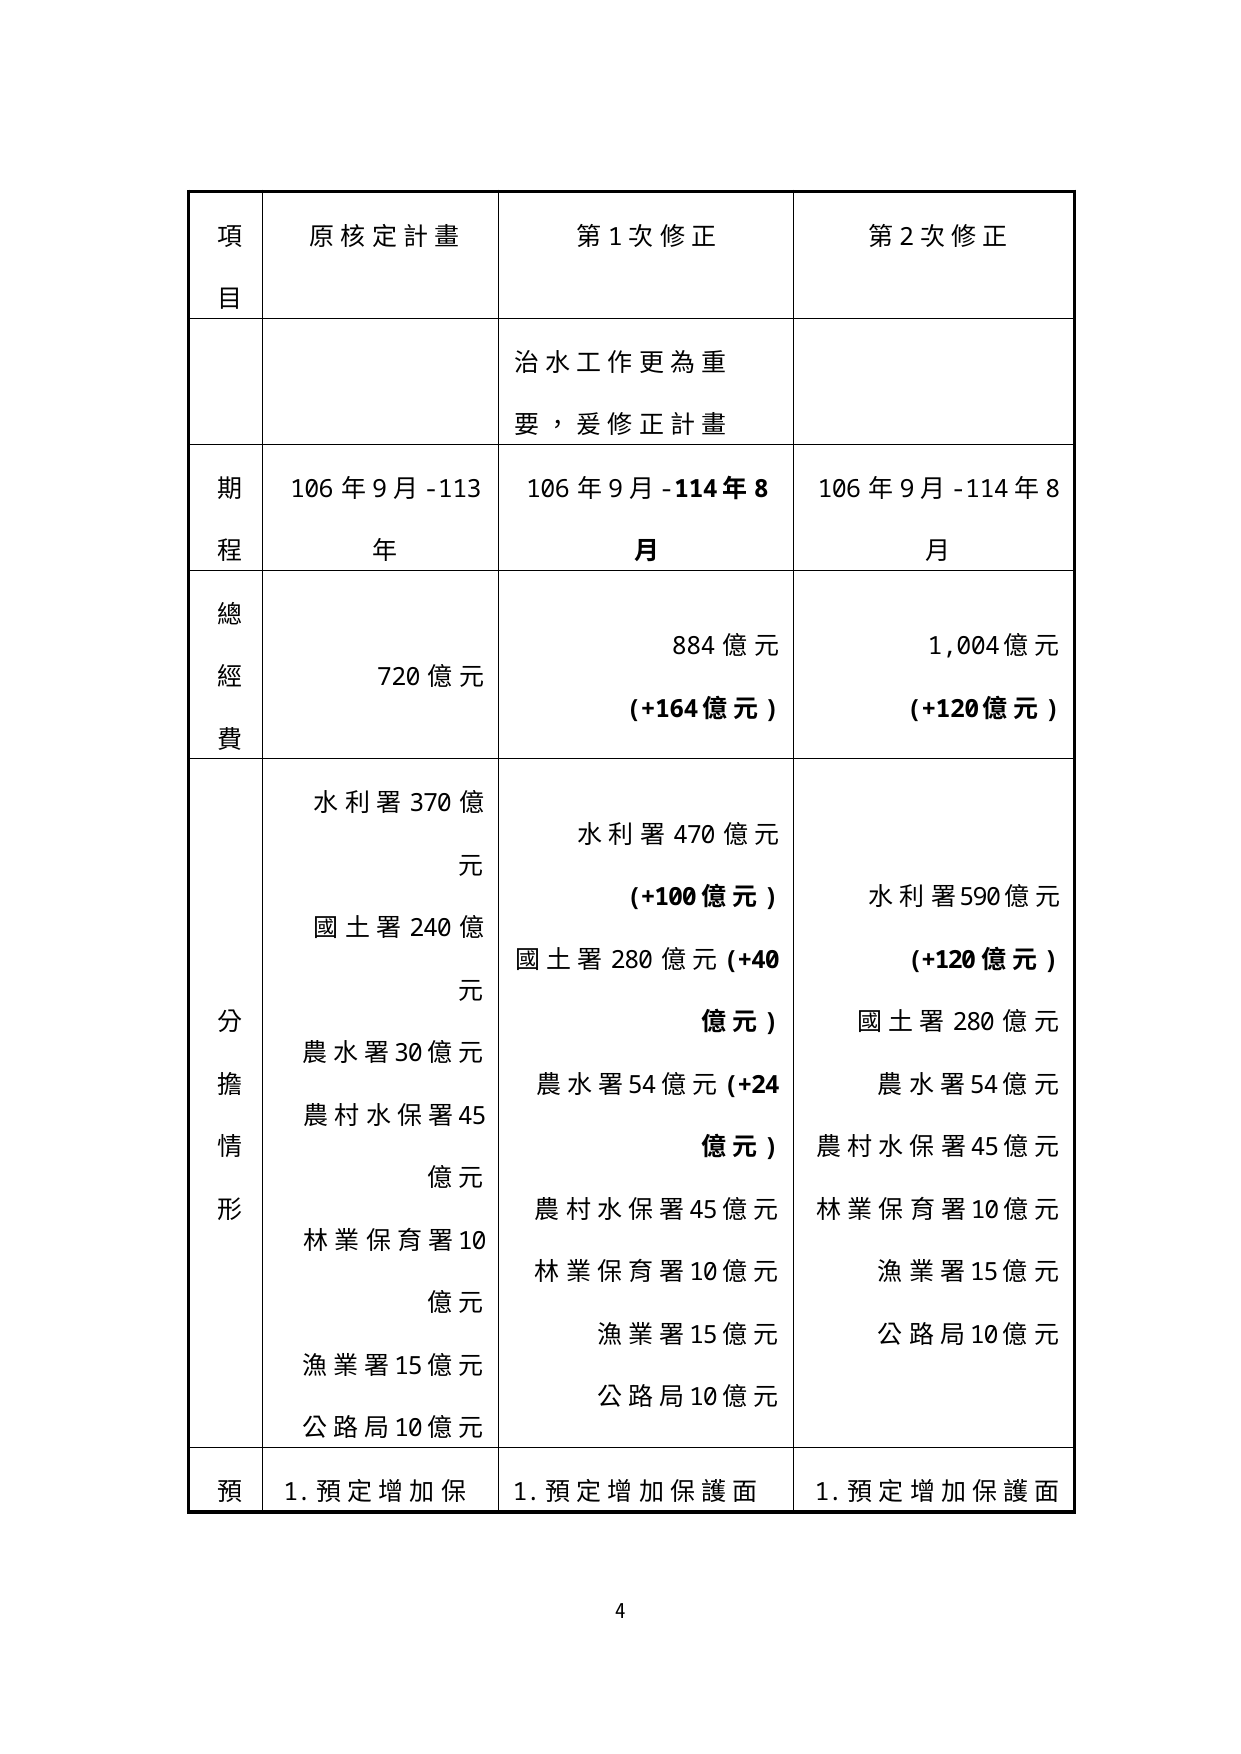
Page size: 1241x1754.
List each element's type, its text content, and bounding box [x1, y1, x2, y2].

table_cell 106年9月-114年8月 [794, 445, 1073, 570]
table_cell - [263, 319, 498, 444]
table_cell 720億元 [263, 571, 498, 758]
table_header 第2次修正 [794, 193, 1073, 318]
table_cell 期程 [190, 445, 262, 570]
table_cell 水利署590億元(+120億元) 國土署280億元 農水署54億元 農村水保署45億元 林業保育署10億元 漁業署15億元 公路局10億元 [794, 759, 1073, 1447]
table_cell 治水工作更為重要，爰修正計畫 [499, 319, 793, 444]
table_header 原核定計畫 [263, 193, 498, 318]
table_cell 預 [190, 1448, 262, 1510]
table_header 項目 [190, 193, 262, 318]
table_cell 總經費 [190, 571, 262, 758]
table_cell 水利署370億元 國土署240億元 農水署30億元 農村水保署45億元 林業保育署10億元 漁業署15億元 公路局10億元 [263, 759, 498, 1447]
table_cell 1,004億元 (+120億元) [794, 571, 1073, 758]
table_cell 106年9月-114年8月 [499, 445, 793, 570]
table_cell [190, 319, 262, 444]
table_cell 884億元 (+164億元) [499, 571, 793, 758]
table_cell 1.預定增加保護面 [794, 1448, 1073, 1510]
table_header 第1次修正 [499, 193, 793, 318]
table_cell 1.預定增加保護面 [499, 1448, 793, 1510]
table_cell [794, 319, 1073, 444]
table_cell 106年9月-113年 [263, 445, 498, 570]
table_cell 分擔情形 [190, 759, 262, 1447]
table_cell 1.預定增加保 [263, 1448, 498, 1510]
table_cell 水利署470億元(+100億元) 國土署280億元(+40億元) 農水署54億元(+24億元) 農村水保署45億元 林業保育署10億元 漁業署15億元 公路局10億元 [499, 759, 793, 1447]
